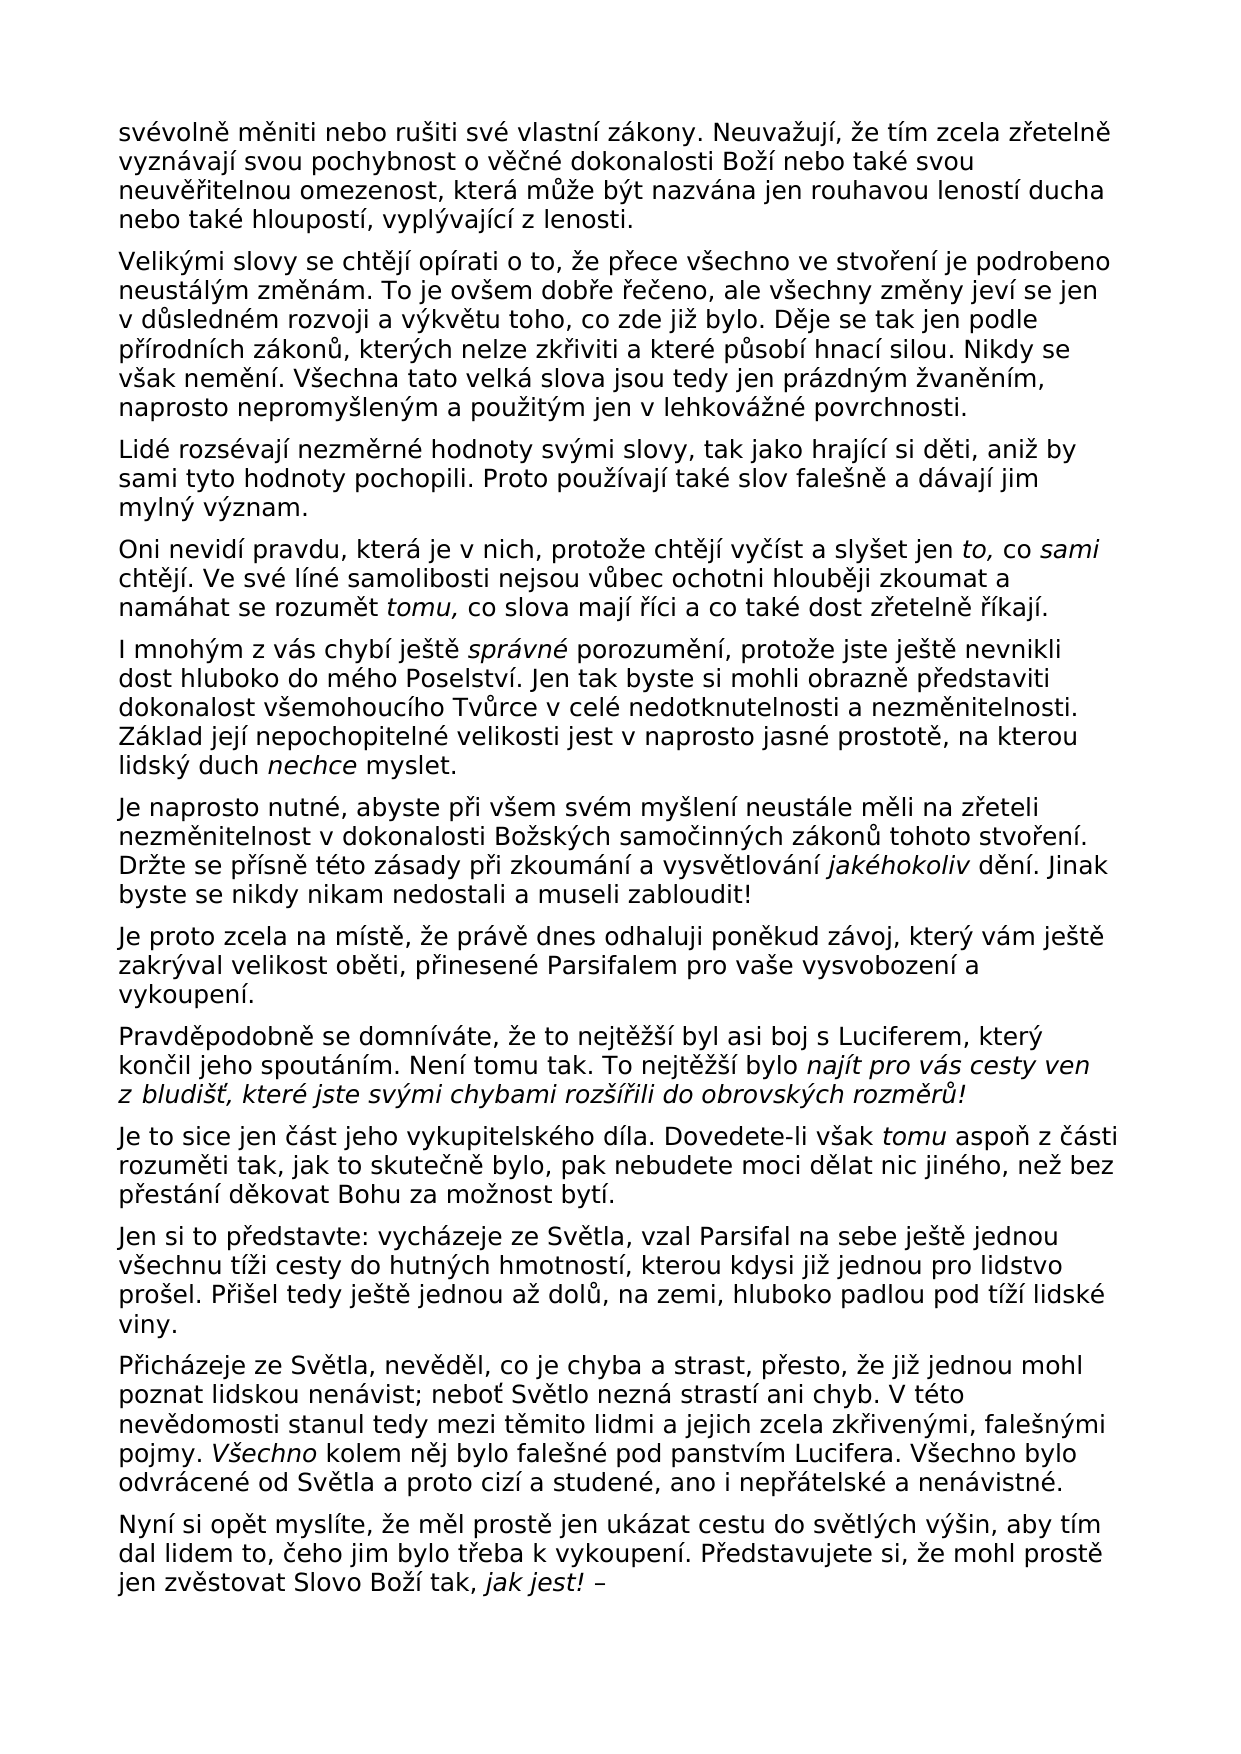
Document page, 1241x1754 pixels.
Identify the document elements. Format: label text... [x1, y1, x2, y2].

text Oni nevidí pravdu, která je v nich, protože chtějí vyčíst a slyšet jen to, co sami chtějí. Ve své líné samolibosti nejsou vůbec ochotni hlouběji zkoumat a namáhat se rozumět tomu, co slova mají říci a co také dost zřetelně říkají. [118, 535, 1122, 622]
text Je naprosto nutné, abyste při všem svém myšlení neustále měli na zřeteli nezměnitelnost v dokonalosti Božských samočinných zákonů tohoto stvoření. Držte se přísně této zásady při zkoumání a vysvětlování jakéhokoliv dění. Jinak byste se nikdy nikam nedostali a museli zabloudit! [118, 793, 1122, 910]
text svévolně měniti nebo rušiti své vlastní zákony. Neuvažují, že tím zcela zřetelně vyznávají svou pochybnost o věčné dokonalosti Boží nebo také svou neuvěřitelnou omezenost, která může být nazvána jen rouhavou leností ducha nebo také hloupostí, vyplývající z lenosti. [118, 118, 1122, 235]
text Velikými slovy se chtějí opírati o to, že přece všechno ve stvoření je podrobeno neustálým změnám. To je ovšem dobře řečeno, ale všechny změny jeví se jen v důsledném rozvoji a výkvětu toho, co zde již bylo. Děje se tak jen podle přírodních zákonů, kterých nelze zkřiviti a které působí hnací silou. Nikdy se však nemění. Všechna tato velká slova jsou tedy jen prázdným žvaněním, naprosto nepromyšleným a použitým jen v lehkovážné povrchnosti. [118, 247, 1122, 422]
text Je proto zcela na místě, že právě dnes odhaluji poněkud závoj, který vám ještě zakrýval velikost oběti, přinesené Parsifalem pro vaše vysvobození a vykoupení. [118, 922, 1122, 1010]
text Pravděpodobně se domníváte, že to nejtěžší byl asi boj s Luciferem, který končil jeho spoutáním. Není tomu tak. To nejtěžší bylo najít pro vás cesty ven z bludišť, které jste svými chybami rozšířili do obrovských rozměrů! [118, 1022, 1122, 1110]
text I mnohým z vás chybí ještě správné porozumění, protože jste ještě nevnikli dost hluboko do mého Poselství. Jen tak byste si mohli obrazně představiti dokonalost všemohoucího Tvůrce v celé nedotknutelnosti a nezměnitelnosti. Základ její nepochopitelné velikosti jest v naprosto jasné prostotě, na kterou lidský duch nechce myslet. [118, 635, 1122, 781]
text Lidé rozsévají nezměrné hodnoty svými slovy, tak jako hrající si děti, aniž by sami tyto hodnoty pochopili. Proto používají také slov falešně a dávají jim mylný význam. [118, 435, 1122, 522]
text Přicházeje ze Světla, nevěděl, co je chyba a strast, přesto, že již jednou mohl poznat lidskou nenávist; neboť Světlo nezná strastí ani chyb. V této nevědomosti stanul tedy mezi těmito lidmi a jejich zcela zkřivenými, falešnými pojmy. Všechno kolem něj bylo falešné pod panstvím Lucifera. Všechno bylo odvrácené od Světla a proto cizí a studené, ano i nepřátelské a nenávistné. [118, 1351, 1122, 1497]
text Nyní si opět myslíte, že měl prostě jen ukázat cestu do světlých výšin, aby tím dal lidem to, čeho jim bylo třeba k vykoupení. Představujete si, že mohl prostě jen zvěstovat Slovo Boží tak, jak jest! – [118, 1510, 1122, 1597]
text Je to sice jen část jeho vykupitelského díla. Dovedete-li však tomu aspoň z části rozuměti tak, jak to skutečně bylo, pak nebudete moci dělat nic jiného, než bez přestání děkovat Bohu za možnost bytí. [118, 1122, 1122, 1210]
text Jen si to představte: vycházeje ze Světla, vzal Parsifal na sebe ještě jednou všechnu tíži cesty do hutných hmotností, kterou kdysi již jednou pro lidstvo prošel. Přišel tedy ještě jednou až dolů, na zemi, hluboko padlou pod tíží lidské viny. [118, 1222, 1122, 1339]
